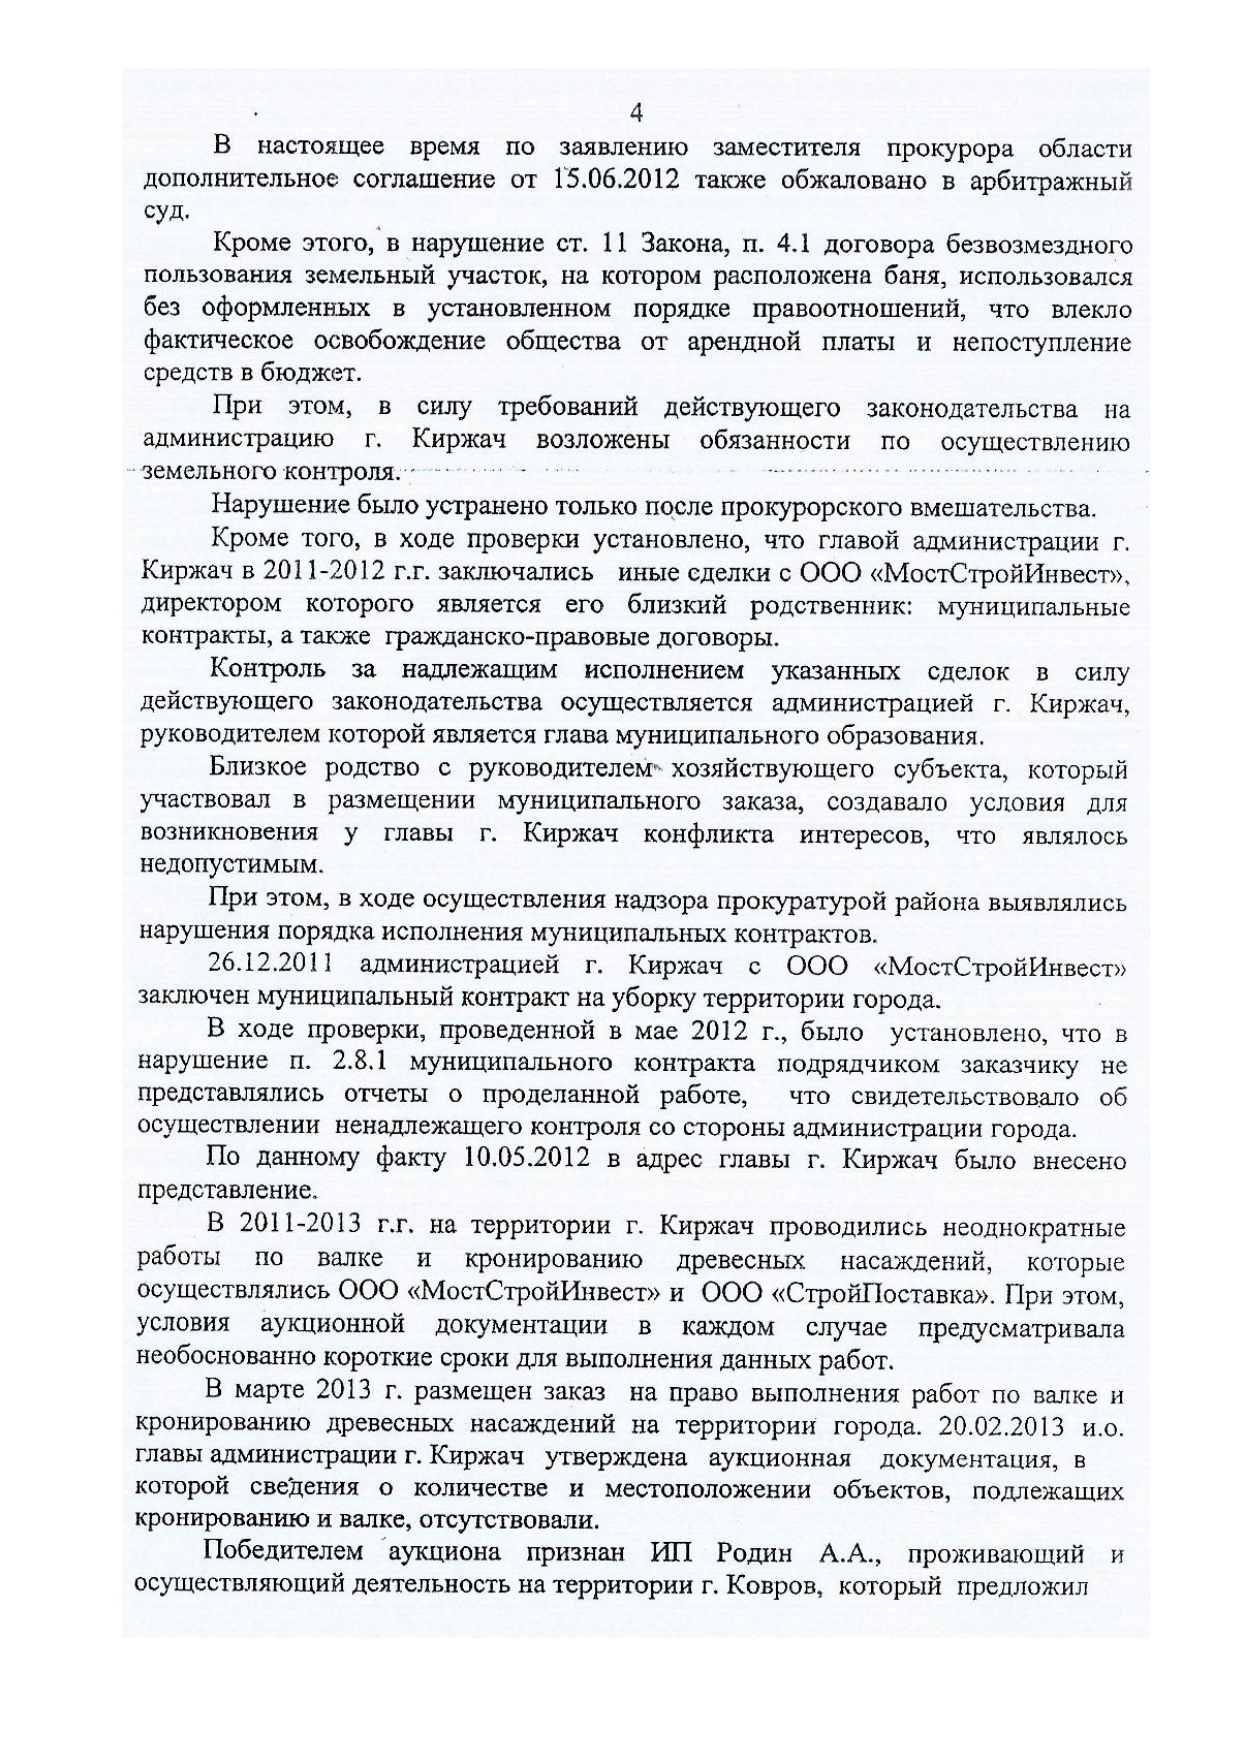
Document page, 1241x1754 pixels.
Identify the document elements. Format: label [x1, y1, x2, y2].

picture [122, 68, 1151, 1638]
